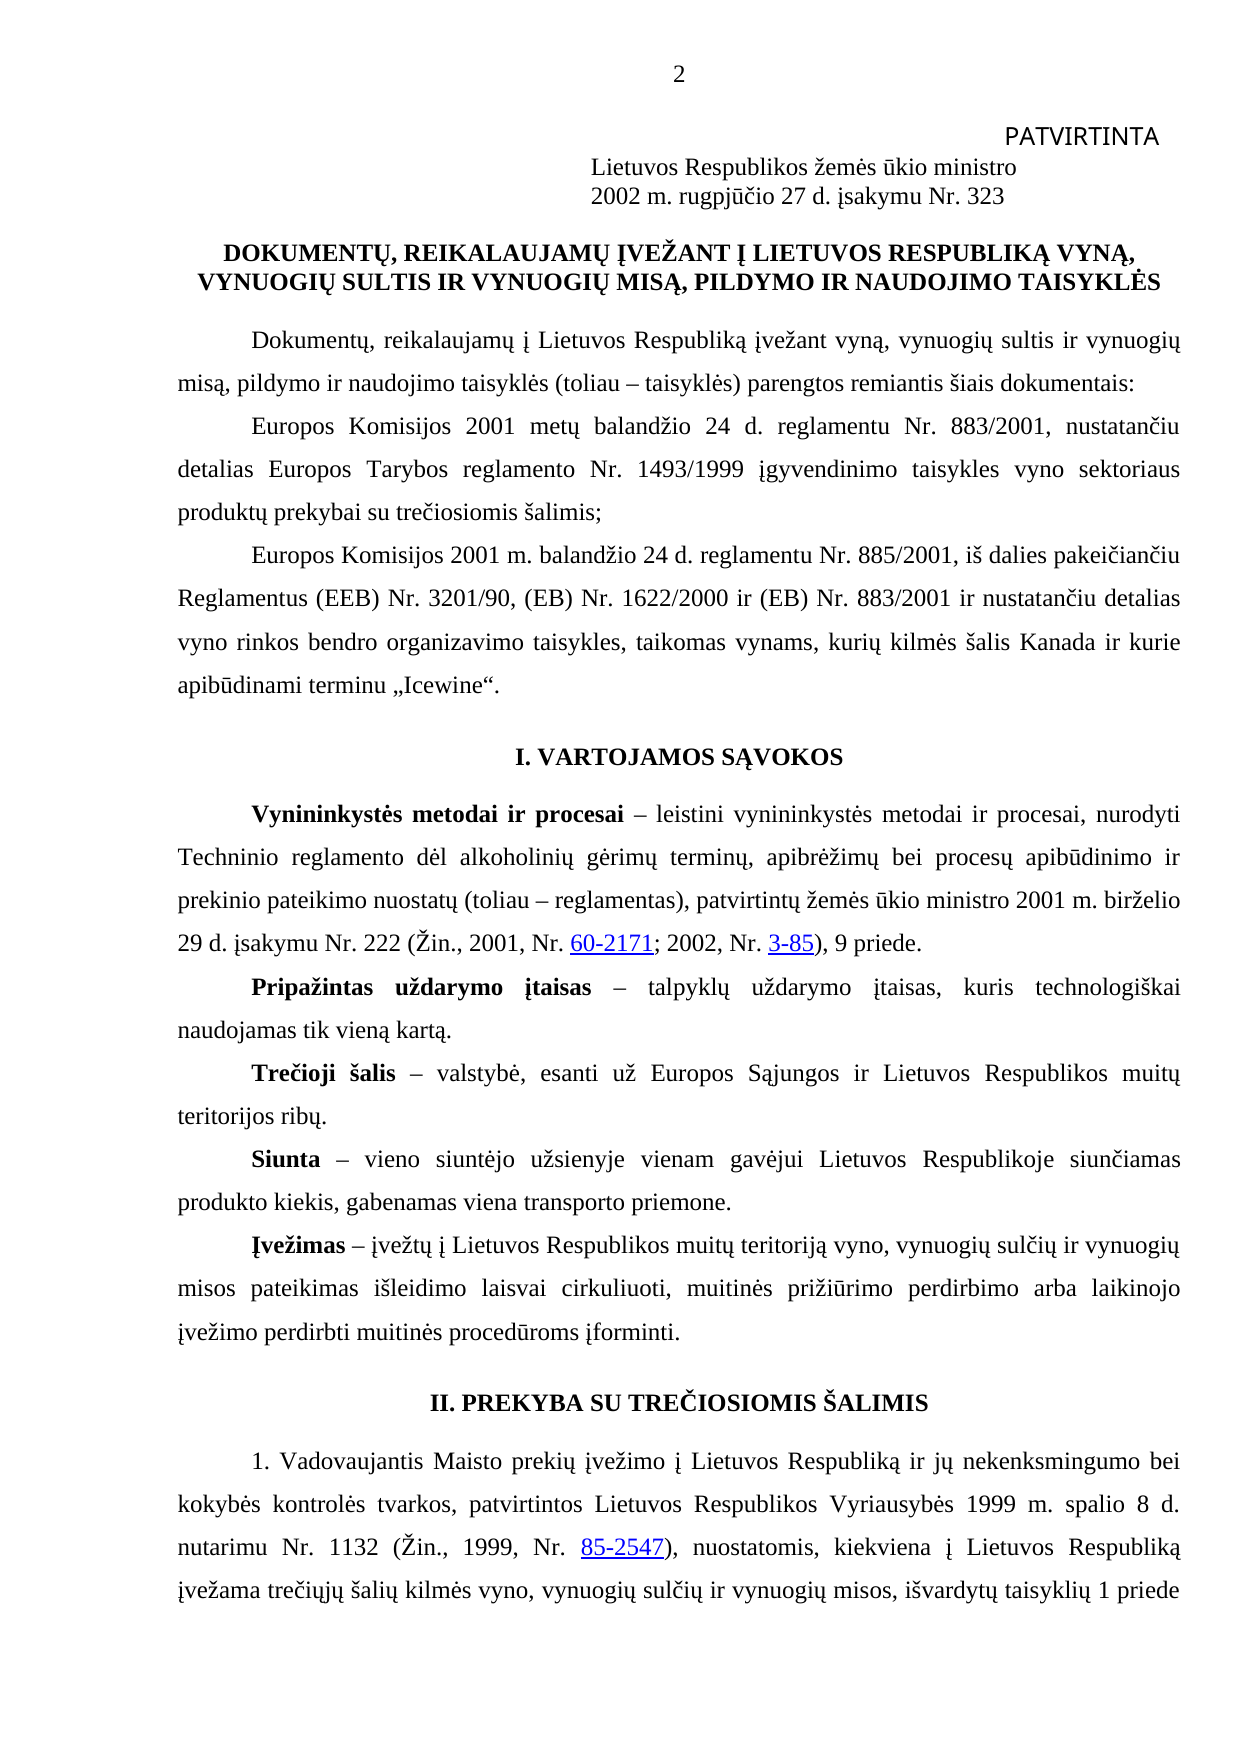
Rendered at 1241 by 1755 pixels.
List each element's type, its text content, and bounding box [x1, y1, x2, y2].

text Europos Komisijos 2001 metų balandžio 24 d. reglamentu Nr. 883/2001, nustatančiu detalias Europos Tarybos reglamento Nr. 1493/1999 įgyvendinimo taisykles vyno sektoriaus produktų prekybai su trečiosiomis šalimis; [177, 411, 1181, 526]
text 1. Vadovaujantis Maisto prekių įvežimo į Lietuvos Respubliką ir jų nekenksmingumo bei kokybės kontrolės tvarkos, patvirtintos Lietuvos Respublikos Vyriausybės 1999 m. spalio 8 d. nutarimu Nr. 1132 (Žin., 1999, Nr. 85-2547), nuostatomis, kiekviena į Lietuvos Respubliką įvežama trečiųjų šalių kilmės vyno, vynuogių sulčių ir vynuogių misos, išvardytų taisyklių 1 priede [177, 1446, 1181, 1604]
text II. PREKYBA SU TREČIOSIOMIS ŠALIMIS [177, 1388, 1181, 1417]
text Pripažintas uždarymo įtaisas – talpyklų uždarymo įtaisas, kuris technologiškai naudojamas tik vieną kartą. [177, 972, 1181, 1043]
text 2002 m. rugpjūčio 27 d. įsakymu Nr. 323 [177, 181, 1181, 210]
text I. VARTOJAMOS SĄVOKOS [177, 742, 1181, 770]
text DokumentŲ, reikalaujamŲ ĮVEŽANT Į LIETUVOS RESPUBLIKĄ vyną, vynuogių sultis ir vynuogių misą, pildymo ir NAUDOJIMO TAISYKLĖS [177, 238, 1181, 296]
text Lietuvos Respublikos žemės ūkio ministro [177, 152, 1181, 181]
text Dokumentų, reikalaujamų į Lietuvos Respubliką įvežant vyną, vynuogių sultis ir vynuogių misą, pildymo ir naudojimo taisyklės (toliau – taisyklės) parengtos remiantis šiais dokumentais: [177, 325, 1181, 397]
text Trečioji šalis – valstybė, esanti už Europos Sąjungos ir Lietuvos Respublikos muitų teritorijos ribų. [177, 1058, 1181, 1130]
text Įvežimas – įvežtų į Lietuvos Respublikos muitų teritoriją vyno, vynuogių sulčių ir vynuogių misos pateikimas išleidimo laisvai cirkuliuoti, muitinės prižiūrimo perdirbimo arba laikinojo įvežimo perdirbti muitinės procedūroms įforminti. [177, 1230, 1181, 1345]
text Europos Komisijos 2001 m. balandžio 24 d. reglamentu Nr. 885/2001, iš dalies pakeičiančiu Reglamentus (EEB) Nr. 3201/90, (EB) Nr. 1622/2000 ir (EB) Nr. 883/2001 ir nustatančiu detalias vyno rinkos bendro organizavimo taisykles, taikomas vynams, kurių kilmės šalis Kanada ir kurie apibūdinami terminu „Icewine“. [177, 540, 1181, 698]
text Siunta – vieno siuntėjo užsienyje vienam gavėjui Lietuvos Respublikoje siunčiamas produkto kiekis, gabenamas viena transporto priemone. [177, 1144, 1181, 1216]
text Vynininkystės metodai ir procesai – leistini vynininkystės metodai ir procesai, nurodyti Techninio reglamento dėl alkoholinių gėrimų terminų, apibrėžimų bei procesų apibūdinimo ir prekinio pateikimo nuostatų (toliau – reglamentas), patvirtintų žemės ūkio ministro 2001 m. birželio 29 d. įsakymu Nr. 222 (Žin., 2001, Nr. 60-2171; 2002, Nr. 3-85), 9 priede. [177, 799, 1181, 957]
text PATVIRTINTA [591, 118, 1181, 152]
